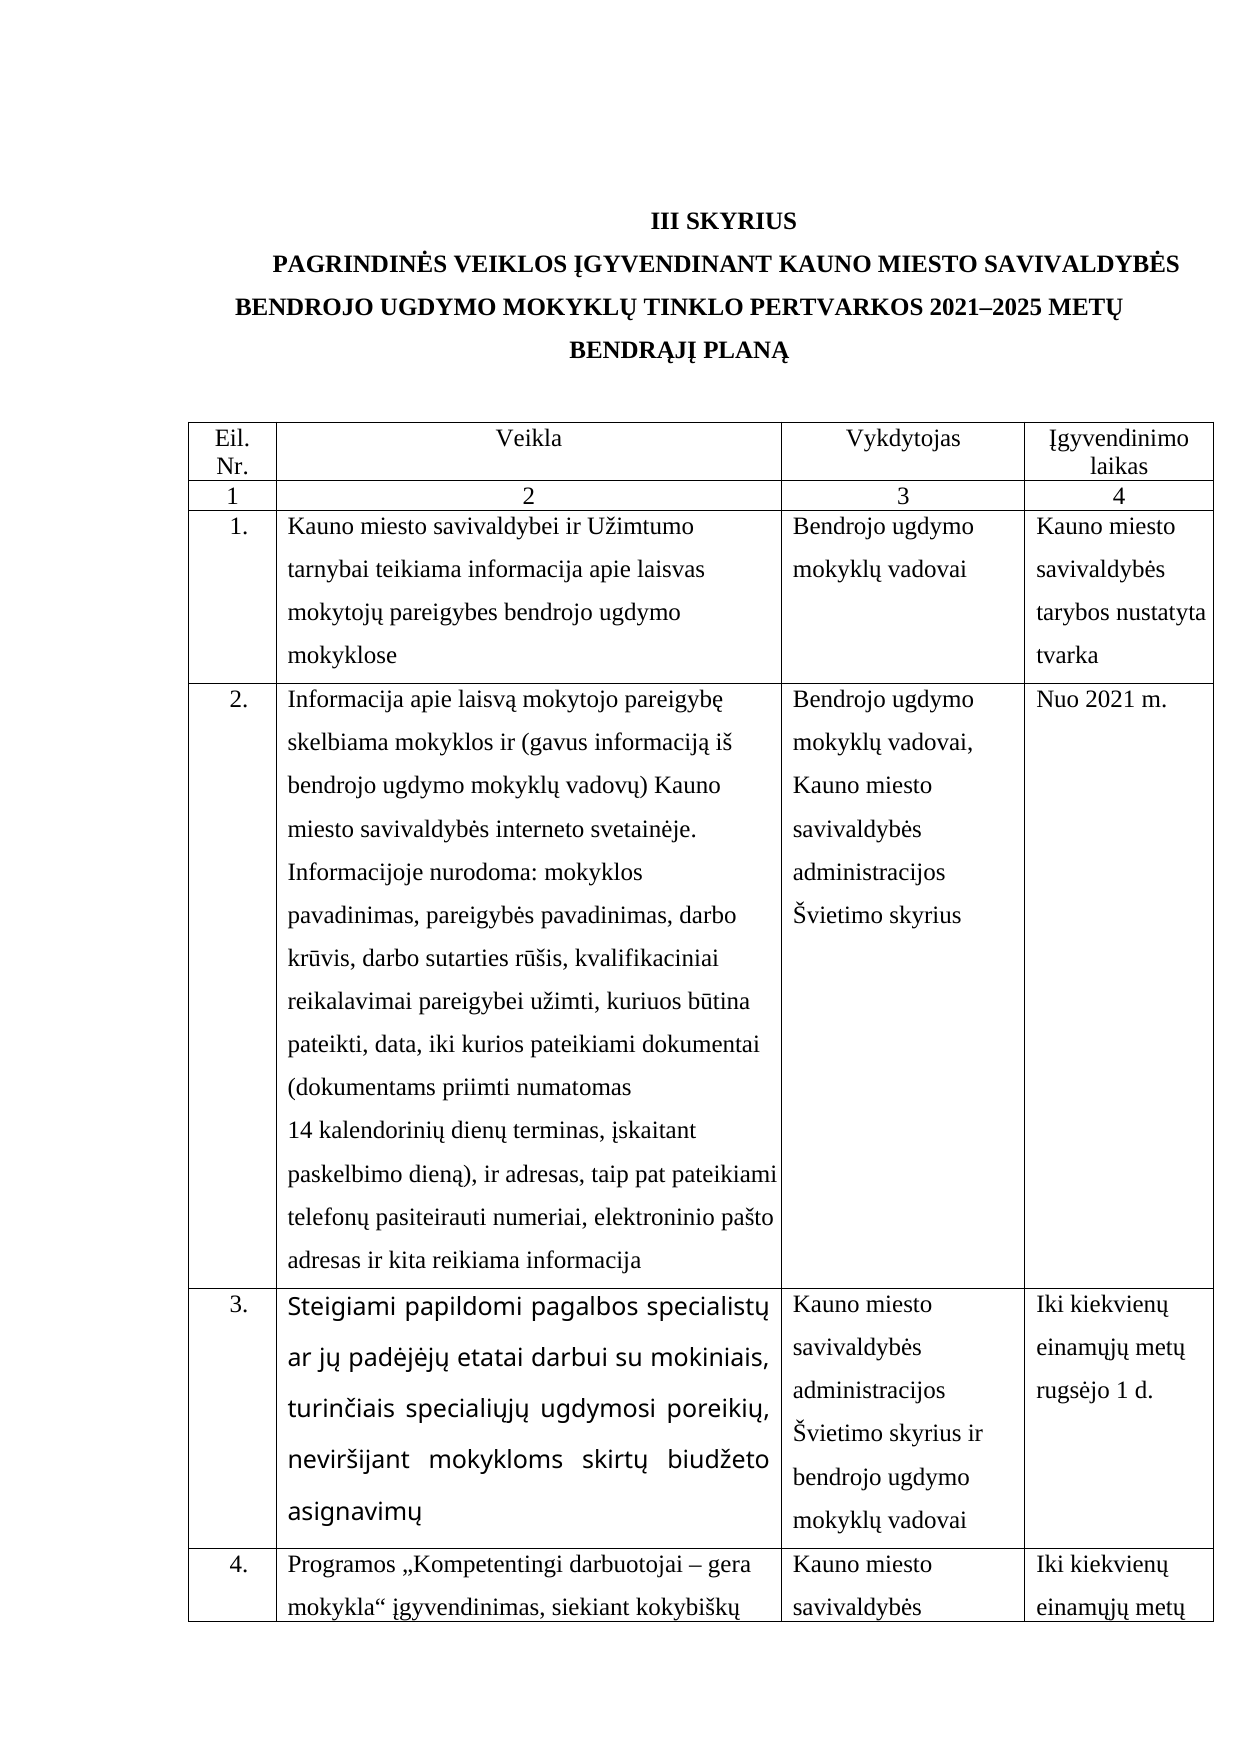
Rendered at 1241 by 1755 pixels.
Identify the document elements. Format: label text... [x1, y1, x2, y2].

table_cell 3 [782, 481, 1024, 510]
table_cell Nuo 2021 m. [1025, 684, 1213, 1288]
table_cell Kauno miesto savivaldybės administracijos Švietimo skyrius ir bendrojo ugdymo mokyklų vadovai [782, 1289, 1024, 1548]
table_cell Programos „Kompetentingi darbuotojai – gera mokykla“ įgyvendinimas, siekiant kokybiškų [277, 1549, 781, 1621]
table_cell 1 [189, 481, 276, 510]
text PAGRINDINĖS VEIKLOS ĮGYVENDINANT KAUNO MIESTO SAVIVALDYBĖS BENDROJO UGDYMO MOKYKLŲ TINKLO PERTVARKOS 2021–2025 METŲ BENDRĄJĮ PLANĄ [177, 249, 1181, 364]
table_cell Iki kiekvienų einamųjų metų rugsėjo 1 d. [1025, 1289, 1213, 1548]
table_header Veikla [277, 423, 781, 480]
table_cell 3. [189, 1289, 276, 1548]
table_cell 2 [277, 481, 781, 510]
table_cell 4 [1025, 481, 1213, 510]
table_cell Bendrojo ugdymo mokyklų vadovai [782, 511, 1024, 683]
table_cell 1. [189, 511, 276, 683]
table_cell Kauno miesto savivaldybės [782, 1549, 1024, 1621]
table_cell Kauno miesto savivaldybės tarybos nustatyta tvarka [1025, 511, 1213, 683]
text III SKYRIUS [177, 206, 1181, 235]
table_cell 2. [189, 684, 276, 1288]
table_cell Kauno miesto savivaldybei ir Užimtumo tarnybai teikiama informacija apie laisvas mokytojų pareigybes bendrojo ugdymo mokyklose [277, 511, 781, 683]
table_header Įgyvendinimo laikas [1025, 423, 1213, 480]
table_cell Informacija apie laisvą mokytojo pareigybę skelbiama mokyklos ir (gavus informaciją iš bendrojo ugdymo mokyklų vadovų) Kauno miesto savivaldybės interneto svetainėje. Informacijoje nurodoma: mokyklos pavadinimas, pareigybės pavadinimas, darbo krūvis, darbo sutarties rūšis, kvalifikaciniai reikalavimai pareigybei užimti, kuriuos būtina pateikti, data, iki kurios pateikiami dokumentai (dokumentams priimti numatomas 14 kalendorinių dienų terminas, įskaitant paskelbimo dieną), ir adresas, taip pat pateikiami telefonų pasiteirauti numeriai, elektroninio pašto adresas ir kita reikiama informacija [277, 684, 781, 1288]
table_cell Iki kiekvienų einamųjų metų [1025, 1549, 1213, 1621]
table_cell Steigiami papildomi pagalbos specialistų ar jų padėjėjų etatai darbui su mokiniais, turinčiais specialiųjų ugdymosi poreikių, neviršijant mokykloms skirtų biudžeto asignavimų [277, 1289, 781, 1548]
table_header Eil. Nr. [189, 423, 276, 480]
table_cell 4. [189, 1549, 276, 1621]
table_cell Bendrojo ugdymo mokyklų vadovai, Kauno miesto savivaldybės administracijos Švietimo skyrius [782, 684, 1024, 1288]
table_header Vykdytojas [782, 423, 1024, 480]
